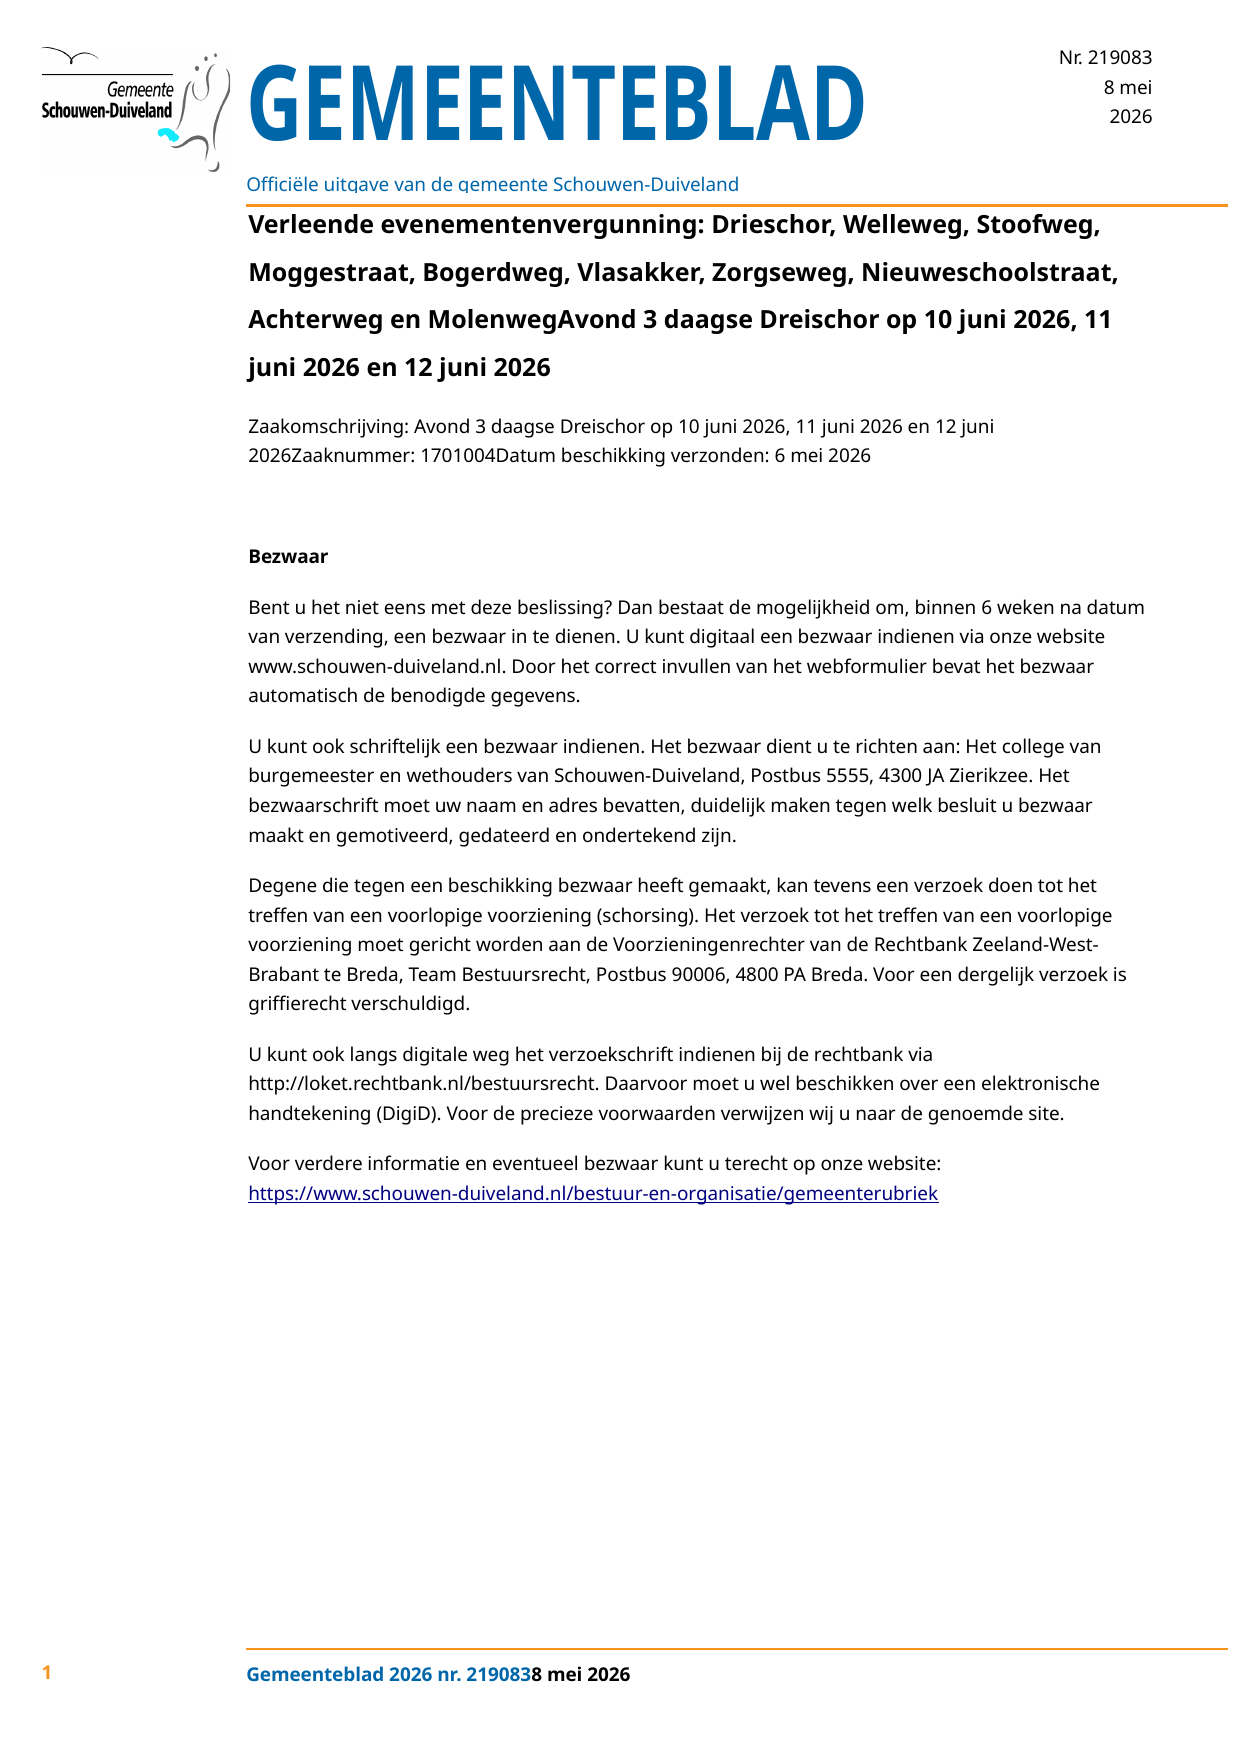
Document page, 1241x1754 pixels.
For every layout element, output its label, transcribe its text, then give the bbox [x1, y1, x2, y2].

text Degene die tegen een beschikking bezwaar heeft gemaakt, kan tevens een verzoek doen tot het treffen van een voorlopige voorziening (schorsing). Het verzoek tot het treffen van een voorlopige voorziening moet gericht worden aan de Voorzieningenrechter van de Rechtbank Zeeland-West-Brabant te Breda, Team Bestuursrecht, Postbus 90006, 4800 PA Breda. Voor een dergelijk verzoek is griffierecht verschuldigd. [248, 872, 1152, 1016]
text Bezwaar [248, 543, 1152, 569]
text Verleende evenementenvergunning: Drieschor, Welleweg, Stoofweg, Moggestraat, Bogerdweg, Vlasakker, Zorgseweg, Nieuweschoolstraat, Achterweg en MolenwegAvond 3 daagse Dreischor op 10 juni 2026, 11 juni 2026 en 12 juni 2026 [248, 207, 1152, 384]
text U kunt ook schriftelijk een bezwaar indienen. Het bezwaar dient u te richten aan: Het college van burgemeester en wethouders van Schouwen-Duiveland, Postbus 5555, 4300 JA Zierikzee. Het bezwaarschrift moet uw naam en adres bevatten, duidelijk maken tegen welk besluit u bezwaar maakt en gemotiveerd, gedateerd en ondertekend zijn. [248, 733, 1152, 848]
text Voor verdere informatie en eventueel bezwaar kunt u terecht op onze website: https://www.schouwen-duiveland.nl/bestuur-en-organisatie/gemeenterubriek [248, 1151, 1152, 1206]
text Zaakomschrijving: Avond 3 daagse Dreischor op 10 juni 2026, 11 juni 2026 en 12 juni 2026Zaaknummer: 1701004Datum beschikking verzonden: 6 mei 2026 [248, 413, 1152, 468]
picture [41, 47, 231, 172]
text Bent u het niet eens met deze beslissing? Dan bestaat de mogelijkheid om, binnen 6 weken na datum van verzending, een bezwaar in te dienen. U kunt digitaal een bezwaar indienen via onze website www.schouwen-duiveland.nl. Door het correct invullen van het webformulier bevat het bezwaar automatisch de benodigde gegevens. [248, 594, 1152, 708]
text U kunt ook langs digitale weg het verzoekschrift indienen bij de rechtbank via http://loket.rechtbank.nl/bestuursrecht. Daarvoor moet u wel beschikken over een elektronische handtekening (DigiD). Voor de precieze voorwaarden verwijzen wij u naar de genoemde site. [248, 1041, 1152, 1126]
